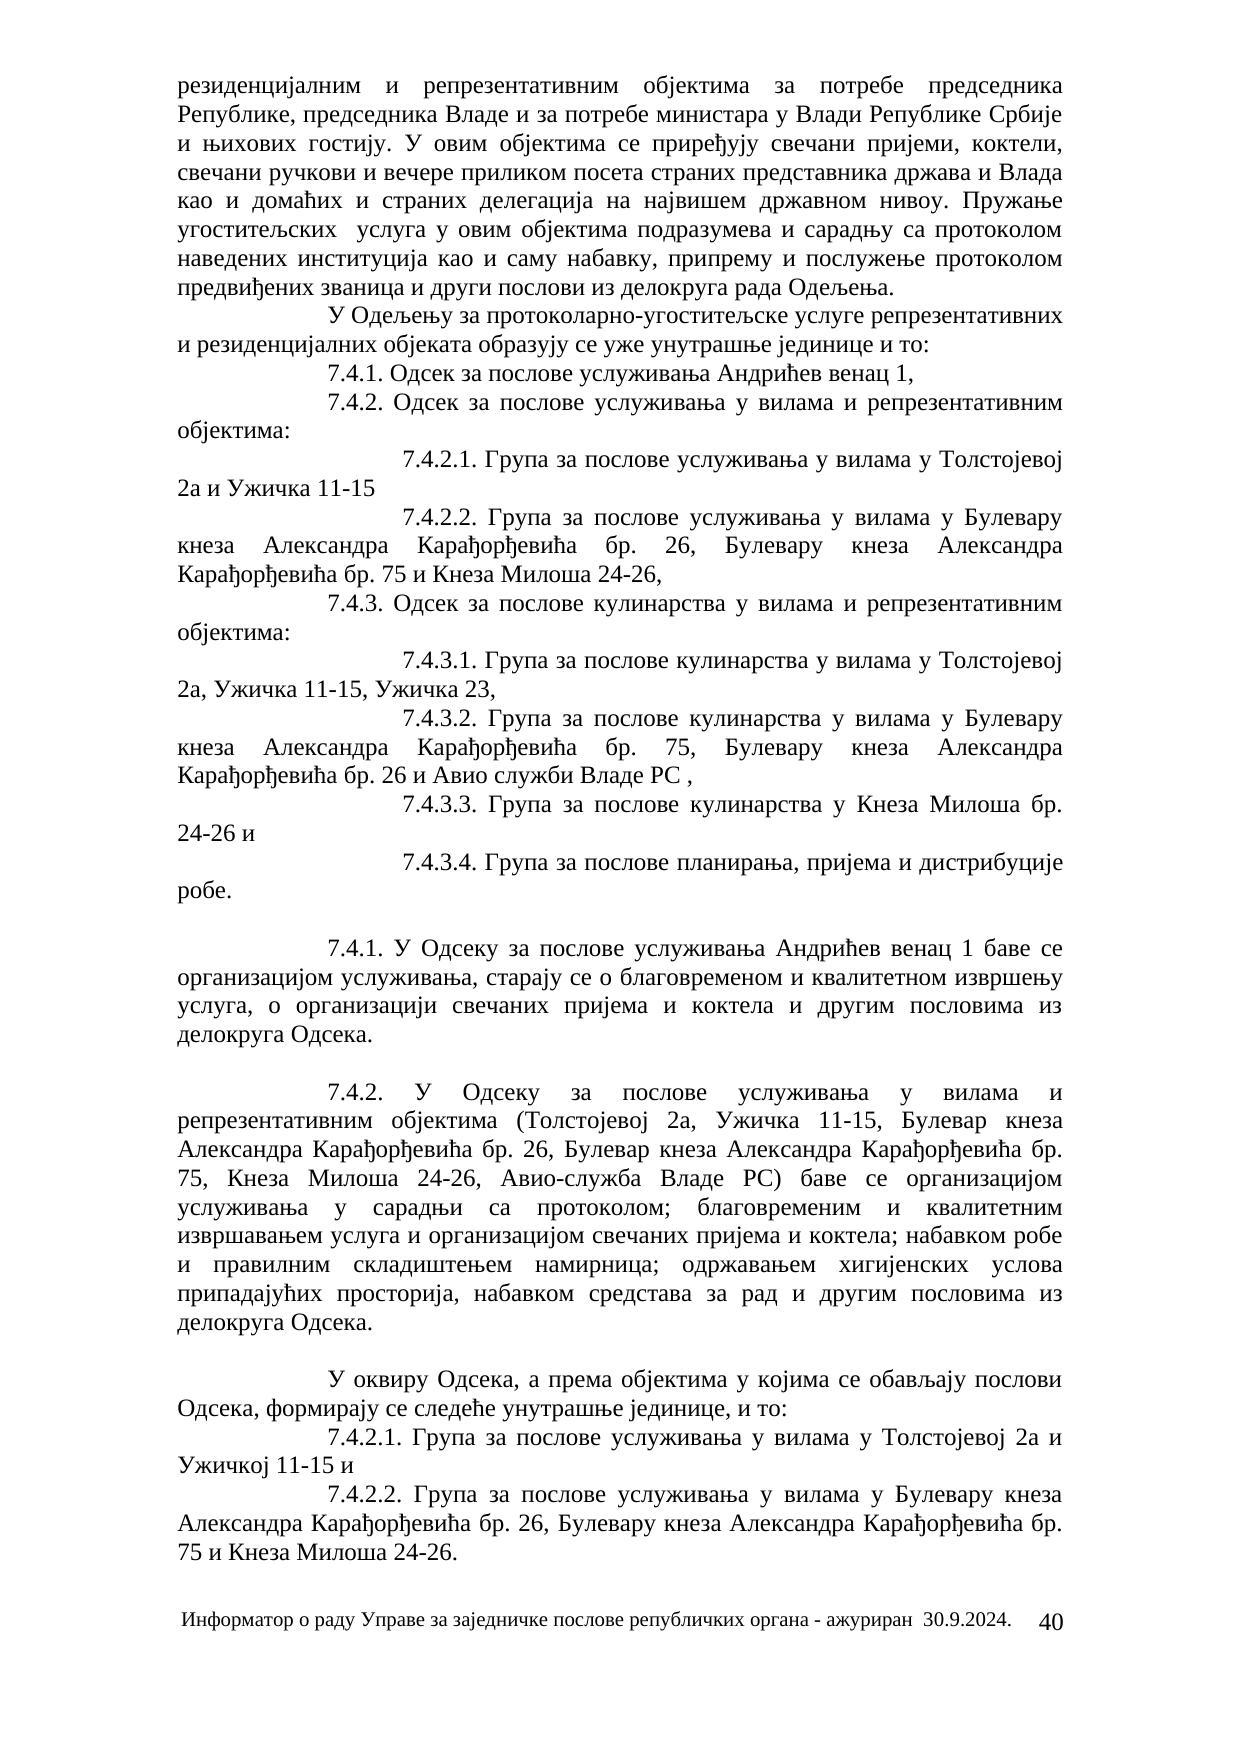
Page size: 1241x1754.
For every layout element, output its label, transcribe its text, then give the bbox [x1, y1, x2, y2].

text 7.4.3.4. Група за послове планирања, пријема и дистрибуције робе. [177, 847, 1063, 904]
text 7.4.3.3. Група за послове кулинарства у Кнеза Милоша бр. 24-26 и [177, 789, 1063, 847]
text 7.4.2.2. Група за послове услуживања у вилама у Булевару кнеза Александра Карађорђевића бр. 26, Булевару кнеза Александра Карађорђевића бр. 75 и Кнеза Милоша 24-26. [177, 1479, 1063, 1566]
text 7.4.3. Одсек за послове кулинарства у вилама и репрезентативним објектима: [177, 588, 1063, 646]
text 7.4.2.1. Група за послове услуживања у вилама у Толстојевој 2а и Ужичка 11-15 [177, 444, 1063, 502]
text 7.4.2.1. Група за послове услуживања у вилама у Толстојевој 2а и Ужичкој 11-15 и [177, 1422, 1063, 1479]
text 7.4.2.2. Група за послове услуживања у вилама у Булевару кнеза Александра Карађорђевића бр. 26, Булевару кнеза Александра Карађорђевића бр. 75 и Кнеза Милоша 24-26, [177, 502, 1063, 588]
text 7.4.3.2. Група за послове кулинарства у вилама у Булевару кнеза Александра Карађорђевића бр. 75, Булевару кнеза Александра Карађорђевића бр. 26 и Авио служби Владе РС , [177, 703, 1063, 789]
text резиденцијалним и репрезентативним објектима за потребе председника Републике, председника Владе и за потребе министара у Влади Републике Србије и њихових гостију. У овим објектима се приређују свечани пријеми, коктели, свечани ручкови и вечере приликом посета страних представника држава и Влада као и домаћих и страних делегација на највишем државном нивоу. Пружање угоститељских услуга у овим објектима подразумева и сарадњу са протоколом наведених институција као и саму набавку, припрему и послужење протоколом предвиђених званица и други послови из делокруга рада Одељења. [177, 71, 1063, 301]
text 7.4.2. Одсек за послове услуживања у вилама и репрезентативним објектима: [177, 387, 1063, 444]
text 7.4.2. У Одсеку за послове услуживања у вилама и репрезентативним објектима (Толстојевој 2а, Ужичка 11-15, Булевар кнеза Александра Карађорђевића бр. 26, Булевар кнеза Александра Карађорђевића бр. 75, Кнеза Милоша 24-26, Авио-служба Владе РС) баве се организацијом услуживања у сарадњи са протоколом; благовременим и квалитетним извршавањем услуга и организацијом свечаних пријема и коктела; набавком робе и правилним складиштењем намирница; одржавањем хигијенских услова припадајућих просторија, набавком средстава за рад и другим пословима из делокруга Одсека. [177, 1077, 1063, 1336]
text У Одељењу за протоколарно-угоститељске услуге репрезентативних и резиденцијалних објеката образују се уже унутрашње јединице и то: [177, 301, 1063, 358]
text У оквиру Одсека, а према објектима у којима се обављају послови Одсека, формирају се следеће унутрашње јединице, и то: [177, 1364, 1063, 1422]
text 7.4.1. Одсек за послове услуживања Андрићев венац 1, [177, 358, 1063, 387]
text 7.4.1. У Одсеку за послове услуживања Андрићев венац 1 баве се организацијом услуживања, старају се о благовременом и квалитетном извршењу услуга, o организацији свечаних пријема и коктела и другим пословима из делокруга Одсека. [177, 933, 1063, 1048]
text 7.4.3.1. Група за послове кулинарства у вилама у Толстојевој 2а, Ужичка 11-15, Ужичка 23, [177, 646, 1063, 703]
